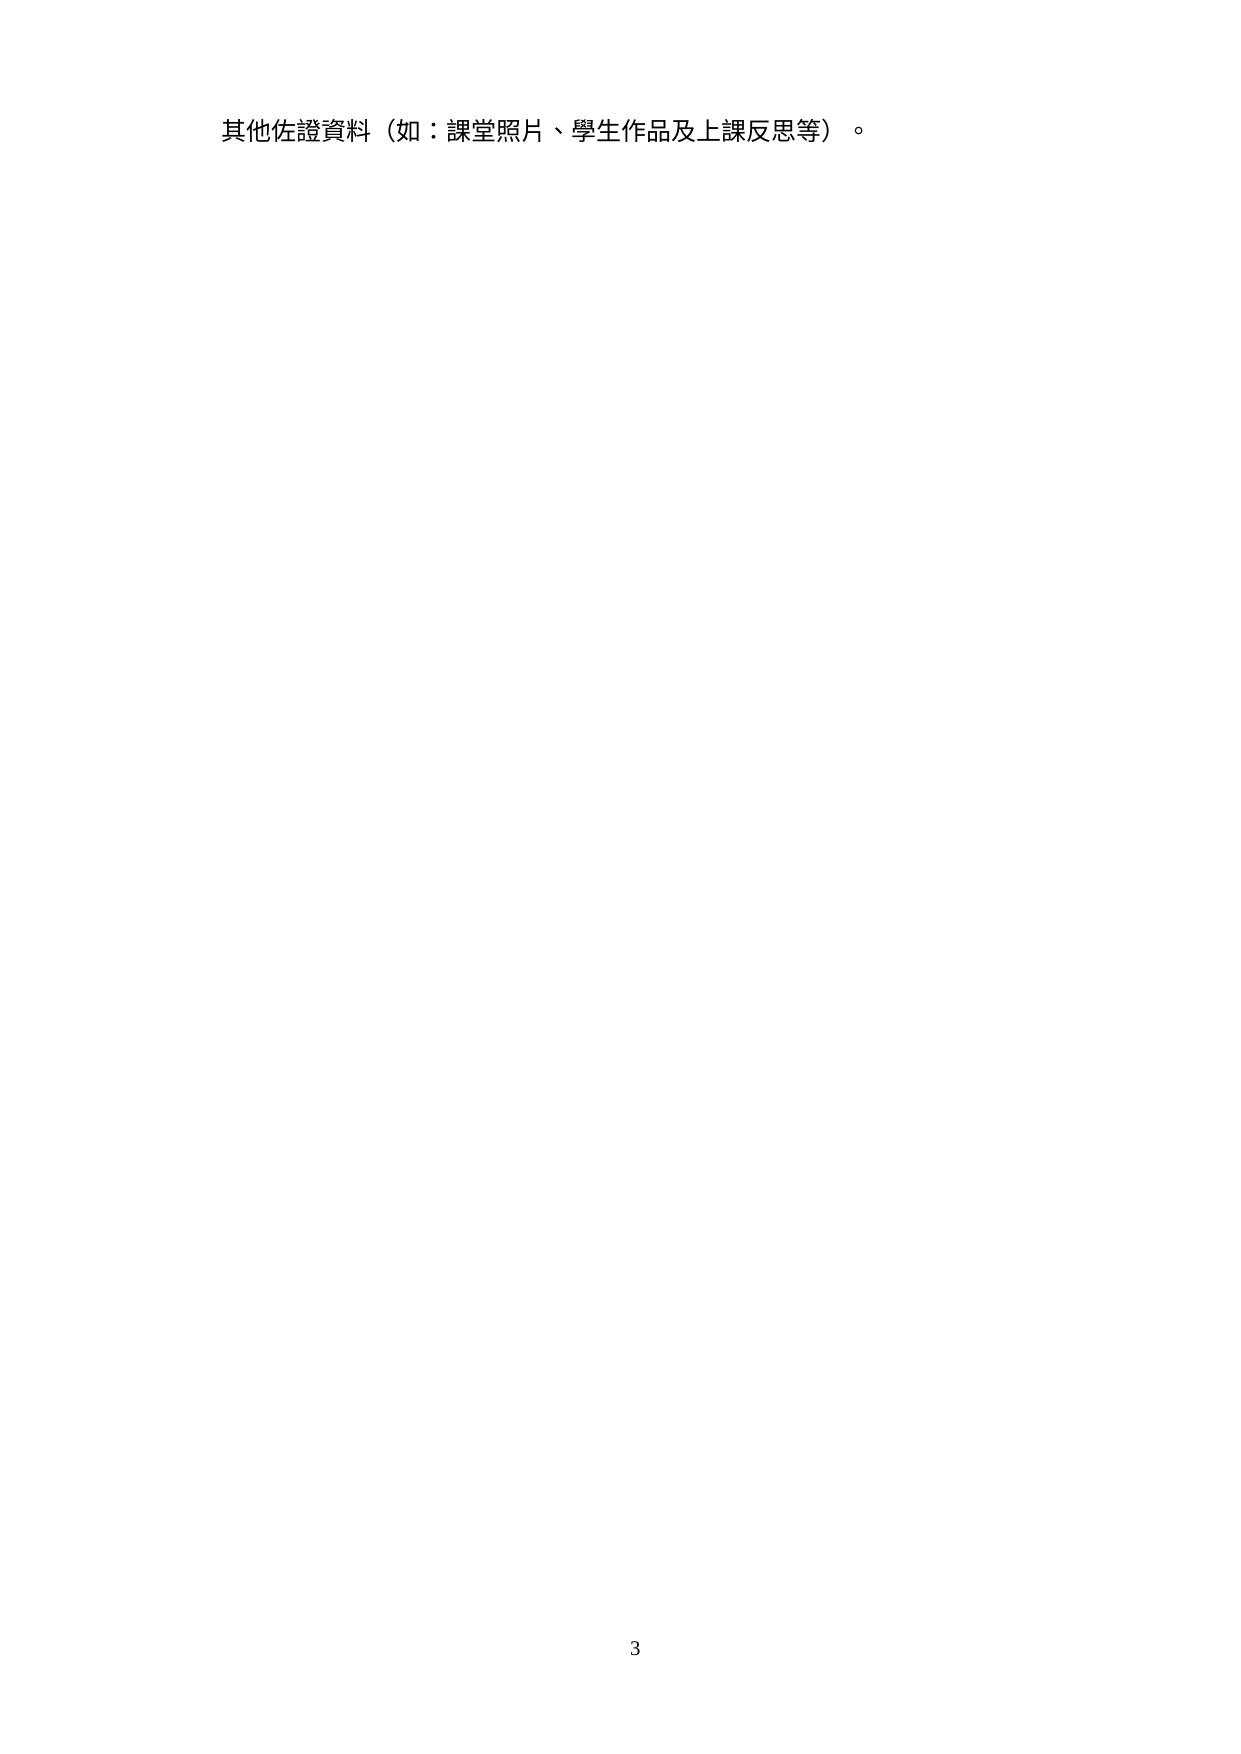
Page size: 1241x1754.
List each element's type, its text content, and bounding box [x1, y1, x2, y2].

text 其他佐證資料（如：課堂照片、學生作品及上課反思等）。 [168, 105, 1152, 149]
